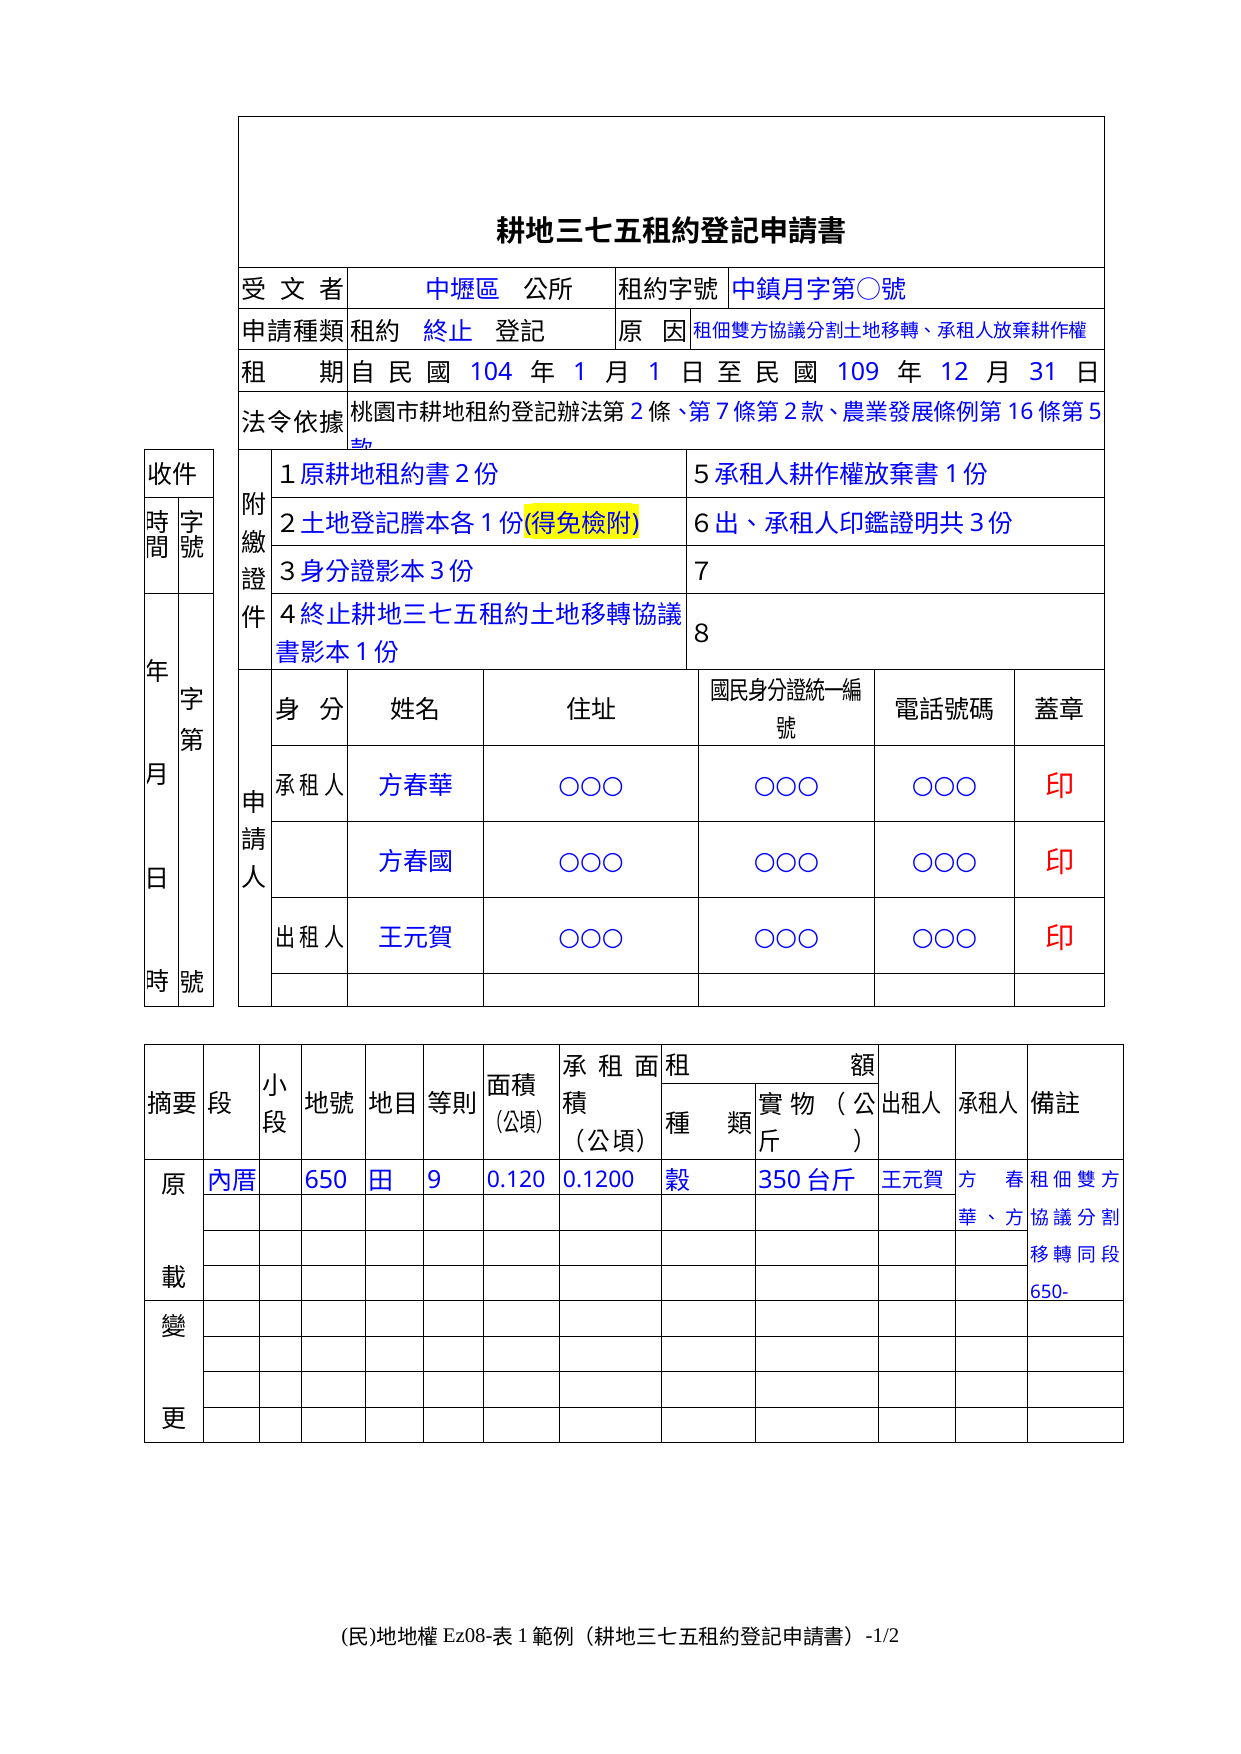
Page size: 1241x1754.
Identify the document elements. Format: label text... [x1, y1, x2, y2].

table_cell [956, 1266, 1027, 1300]
table_cell [260, 1337, 301, 1371]
table_cell ○○○ [875, 822, 1014, 897]
table_cell 350台斤 [756, 1160, 878, 1194]
table_cell 承租人 [272, 746, 347, 821]
table_cell 印 [1015, 746, 1104, 821]
table_cell [214, 449, 238, 497]
table_header [144, 116, 214, 148]
table_cell [756, 1337, 878, 1371]
table_cell [214, 593, 238, 669]
table_cell 穀 [662, 1160, 755, 1194]
table_cell 租約 終止 登記 [348, 309, 615, 349]
table_cell ○○○ [484, 898, 698, 973]
table_cell [260, 1408, 301, 1442]
table_cell 身分 [272, 670, 347, 745]
table_cell ５承租人耕作權放棄書1份 [687, 450, 1104, 497]
table_cell [484, 1301, 559, 1336]
table_header 地目 [366, 1045, 423, 1159]
table_header 面積 （公頃） [484, 1045, 559, 1159]
table_cell [756, 1301, 878, 1336]
table_cell 姓名 [348, 670, 483, 745]
table_cell [366, 1372, 423, 1407]
table_cell 變更 [145, 1301, 203, 1442]
table_header 摘要 [145, 1045, 203, 1159]
table_cell 國民身分證統一編號 [699, 670, 874, 745]
table_cell 租約字號 [616, 268, 728, 308]
table_cell [879, 1301, 955, 1336]
table_cell [144, 148, 214, 180]
table_cell [214, 497, 238, 545]
table_cell [662, 1266, 755, 1300]
table_cell [560, 1195, 661, 1229]
table_cell 實物（公斤） [756, 1084, 878, 1159]
table_cell [204, 1266, 259, 1300]
table_cell [484, 1337, 559, 1371]
table_cell [214, 267, 238, 308]
table_cell 住址 [484, 670, 698, 745]
table_cell 受文者 [239, 268, 347, 308]
table_cell [424, 1195, 483, 1229]
table_cell [214, 148, 238, 180]
table_cell [424, 1372, 483, 1407]
table_cell 字第 號 [179, 594, 213, 1006]
table_cell [204, 1301, 259, 1336]
table_cell [560, 1372, 661, 1407]
table_cell ○○○ [875, 898, 1014, 973]
table_cell [484, 1266, 559, 1300]
table_header 等則 [424, 1045, 483, 1159]
table_cell [260, 1231, 301, 1265]
table_cell [272, 974, 347, 1006]
table_cell 年 月 日 時 [145, 594, 178, 1006]
table_cell [144, 349, 214, 391]
table_cell 電話號碼 [875, 670, 1014, 745]
table_cell 租期 [239, 350, 347, 391]
table_cell [214, 973, 238, 1006]
table_cell ○○○ [875, 746, 1014, 821]
table_cell ６出、承租人印鑑證明共3份 [687, 498, 1104, 545]
table_header 段 [204, 1045, 259, 1159]
table_cell [204, 1231, 259, 1265]
table_cell [756, 1266, 878, 1300]
table_cell ２土地登記謄本各1份(得免檢附) [272, 498, 686, 545]
table_cell ○○○ [699, 746, 874, 821]
table_cell [879, 1372, 955, 1407]
table_cell 申請種類 [239, 309, 347, 349]
table_cell 時間 [145, 498, 178, 593]
table_cell 附繳證件 [239, 450, 271, 669]
table_header 租額 [662, 1045, 878, 1083]
table_cell [366, 1195, 423, 1229]
table_cell [302, 1195, 365, 1229]
table_cell [662, 1195, 755, 1229]
table_cell 原因 [616, 309, 690, 349]
table_cell 0.1200 [560, 1160, 661, 1194]
table_cell ７ [687, 546, 1104, 593]
table_cell [272, 822, 347, 897]
table_cell 內厝 [204, 1160, 259, 1194]
table_cell ４終止耕地三七五租約土地移轉協議書影本1份 [272, 594, 686, 669]
table_cell [560, 1301, 661, 1336]
table_cell [424, 1408, 483, 1442]
table_cell １原耕地租約書2份 [272, 450, 686, 497]
table_cell [260, 1301, 301, 1336]
table_cell [1015, 974, 1104, 1006]
table_cell [1028, 1408, 1123, 1442]
table_cell 0.1200 [484, 1160, 559, 1194]
table_cell [662, 1408, 755, 1442]
table_cell [1028, 1372, 1123, 1407]
table_cell [214, 669, 238, 745]
table_cell 650 [302, 1160, 365, 1194]
table_cell 種類 [662, 1084, 755, 1159]
table_cell 印 [1015, 822, 1104, 897]
table_header 小段 [260, 1045, 301, 1159]
table_cell 字號 [179, 498, 213, 593]
table_cell [699, 974, 874, 1006]
table_cell 田 [366, 1160, 423, 1194]
table_cell 蓋章 [1015, 670, 1104, 745]
table_cell [214, 308, 238, 349]
table_cell [879, 1266, 955, 1300]
table_cell [1028, 1301, 1123, 1336]
table_cell [302, 1337, 365, 1371]
table_cell [484, 1231, 559, 1265]
table_cell [879, 1195, 955, 1229]
table_cell [214, 349, 238, 391]
table_cell [348, 974, 483, 1006]
table_cell [214, 821, 238, 897]
table_cell [956, 1408, 1027, 1442]
table_cell [366, 1408, 423, 1442]
table_cell 方春華、方春國 [956, 1160, 1027, 1229]
table_cell [956, 1301, 1027, 1336]
table_header [214, 116, 238, 148]
table_cell [302, 1372, 365, 1407]
table_cell [756, 1231, 878, 1265]
table_cell [662, 1372, 755, 1407]
table_cell [214, 545, 238, 593]
table_cell [560, 1408, 661, 1442]
table_cell [302, 1408, 365, 1442]
table_cell [260, 1266, 301, 1300]
table_cell [260, 1372, 301, 1407]
table_cell [424, 1231, 483, 1265]
table_cell 原載 [145, 1160, 203, 1300]
table_cell [879, 1231, 955, 1265]
table_cell 申請人 [239, 670, 271, 1006]
table_cell [484, 1195, 559, 1229]
table_cell 出租人 [272, 898, 347, 973]
table_cell [662, 1301, 755, 1336]
table_cell [560, 1231, 661, 1265]
table_cell [424, 1337, 483, 1371]
table_header 出租人 [879, 1045, 955, 1159]
table_cell [144, 267, 214, 308]
table_cell 收件 [145, 450, 213, 497]
table_cell [204, 1372, 259, 1407]
table_cell [204, 1408, 259, 1442]
table_cell ○○○ [484, 822, 698, 897]
table_cell 9 [424, 1160, 483, 1194]
table_cell 印 [1015, 898, 1104, 973]
table_cell [560, 1266, 661, 1300]
table_cell [956, 1372, 1027, 1407]
table_cell [144, 180, 214, 267]
table_cell 中壢區 公所 [348, 268, 615, 308]
table_cell [214, 897, 238, 973]
table_cell 王元賀 [348, 898, 483, 973]
table_cell [484, 974, 698, 1006]
table_cell [424, 1266, 483, 1300]
table_header 耕地三七五租約登記申請書 [239, 117, 1104, 267]
table_cell [204, 1195, 259, 1229]
table_cell [879, 1408, 955, 1442]
table_header 承租人 [956, 1045, 1027, 1159]
table_cell [875, 974, 1014, 1006]
table_cell 租佃雙方協議分割移轉同段650-(0)、650-(1)地號土地 [1028, 1160, 1123, 1300]
table_cell [366, 1231, 423, 1265]
table_cell [879, 1337, 955, 1371]
table_cell ○○○ [484, 746, 698, 821]
table_cell ３身分證影本3份 [272, 546, 686, 593]
table_header 備註 [1028, 1045, 1123, 1159]
table_cell [756, 1372, 878, 1407]
table_cell 方春華 [348, 746, 483, 821]
table_cell [260, 1160, 301, 1194]
table_cell [484, 1408, 559, 1442]
table_cell [662, 1231, 755, 1265]
table_cell [260, 1195, 301, 1229]
table_cell 中鎮月字第○號 [729, 268, 1104, 308]
table_header 承租面積 （公頃） [560, 1045, 661, 1159]
table_cell [214, 180, 238, 267]
table_cell ８ [687, 594, 1104, 669]
table_cell ○○○ [699, 822, 874, 897]
table_cell [366, 1266, 423, 1300]
table_cell [560, 1337, 661, 1371]
table_cell [366, 1301, 423, 1336]
table_cell [756, 1408, 878, 1442]
table_cell [366, 1337, 423, 1371]
table_cell [214, 745, 238, 821]
table_cell [662, 1337, 755, 1371]
table_header 地號 [302, 1045, 365, 1159]
table_cell [214, 391, 238, 448]
table_cell 租佃雙方協議分割土地移轉、承租人放棄耕作權 [691, 309, 1104, 349]
table_cell [144, 308, 214, 349]
table_cell 王元賀 [879, 1160, 955, 1194]
table_cell 方春國 [348, 822, 483, 897]
table_cell [302, 1266, 365, 1300]
table_cell [1028, 1337, 1123, 1371]
table_cell 自民國104年1月1日至民國109年12月31日 [348, 350, 1104, 391]
table_cell [956, 1337, 1027, 1371]
table_cell [302, 1301, 365, 1336]
table_cell [424, 1301, 483, 1336]
table_cell [756, 1195, 878, 1229]
table_cell [956, 1231, 1027, 1265]
table_cell ○○○ [699, 898, 874, 973]
table_cell [204, 1337, 259, 1371]
table_cell [144, 391, 214, 448]
table_cell 桃園市耕地租約登記辦法第2條、第7條第2款、農業發展條例第16條第5款 [348, 392, 1104, 448]
table_cell 法令依據 [239, 392, 347, 448]
table_cell [302, 1231, 365, 1265]
table_cell [484, 1372, 559, 1407]
